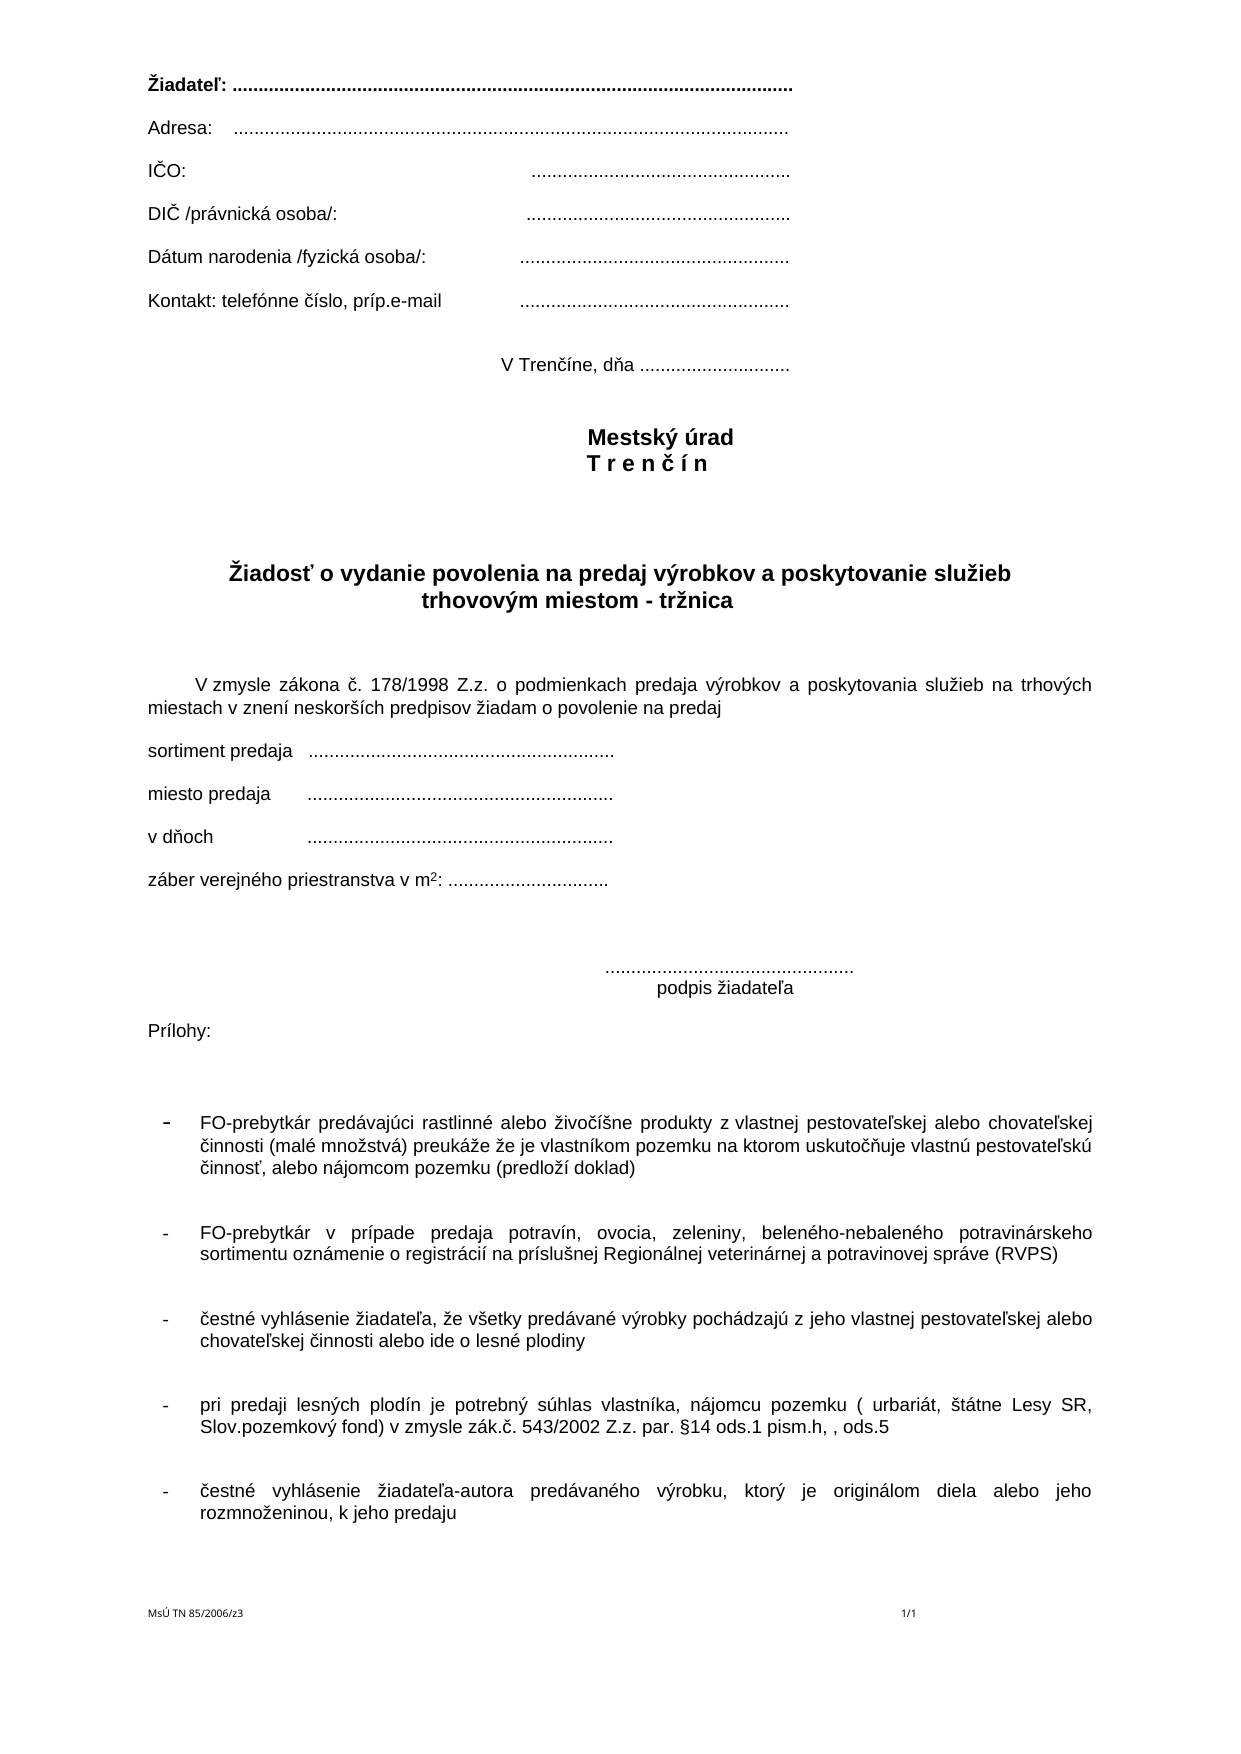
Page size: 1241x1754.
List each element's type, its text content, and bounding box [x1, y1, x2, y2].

text podpis žiadateľa [148, 977, 1092, 999]
list FO-prebytkár v prípade predaja potravín, ovocia, zeleniny, beleného-nebaleného potravinárskeho sortimentu oznámenie o registrácií na príslušnej Regionálnej veterinárnej a potravinovej správe (RVPS) [162, 1221, 1092, 1265]
text Prílohy: [148, 1020, 1092, 1042]
text záber verejného priestranstva v m2: ............................... [148, 869, 1092, 891]
subtitle trhovovým miestom - tržnica [148, 587, 1092, 613]
text T r e n č í n [148, 450, 1092, 476]
text V Trenčíne, dňa ............................. [148, 354, 1092, 376]
text Žiadateľ: ............................................................................................................ [148, 74, 1092, 95]
text V zmysle zákona č. 178/1998 Z.z. o podmienkach predaja výrobkov a poskytovania služieb na trhových miestach v znení neskorších predpisov žiadam o povolenie na predaj [148, 670, 1092, 718]
list FO-prebytkár predávajúci rastlinné alebo živočíšne produkty z vlastnej pestovateľskej alebo chovateľskej činnosti (malé množstvá) preukáže že je vlastníkom pozemku na ktorom uskutočňuje vlastnú pestovateľskú činnosť, alebo nájomcom pozemku (predloží doklad) [162, 1106, 1092, 1178]
text v dňoch ........................................................... [148, 826, 1092, 848]
subtitle Žiadosť o vydanie povolenia na predaj výrobkov a poskytovanie služieb [148, 560, 1092, 587]
list čestné vyhlásenie žiadateľa, že všetky predávané výrobky pochádzajú z jeho vlastnej pestovateľskej alebo chovateľskej činnosti alebo ide o lesné plodiny [162, 1308, 1092, 1351]
text Mestský úrad [148, 424, 1092, 450]
text ................................................ [148, 934, 1092, 977]
text Dátum narodenia /fyzická osoba/: .................................................... [148, 246, 1092, 268]
list pri predaji lesných plodín je potrebný súhlas vlastníka, nájomcu pozemku ( urbariát, štátne Lesy SR, Slov.pozemkový fond) v zmysle zák.č. 543/2002 Z.z. par. §14 ods.1 pism.h, , ods.5 [162, 1394, 1092, 1437]
text IČO: .................................................. [148, 160, 1092, 182]
text Adresa: ........................................................................................................... [148, 117, 1092, 138]
text sortiment predaja ........................................................... [148, 740, 1092, 761]
text miesto predaja ........................................................... [148, 783, 1092, 804]
text DIČ /právnická osoba/: ................................................... [148, 203, 1092, 225]
list čestné vyhlásenie žiadateľa-autora predávaného výrobku, ktorý je originálom diela alebo jeho rozmnoženinou, k jeho predaju [162, 1480, 1092, 1523]
text Kontakt: telefónne číslo, príp.e-mail .................................................... [148, 289, 1092, 311]
